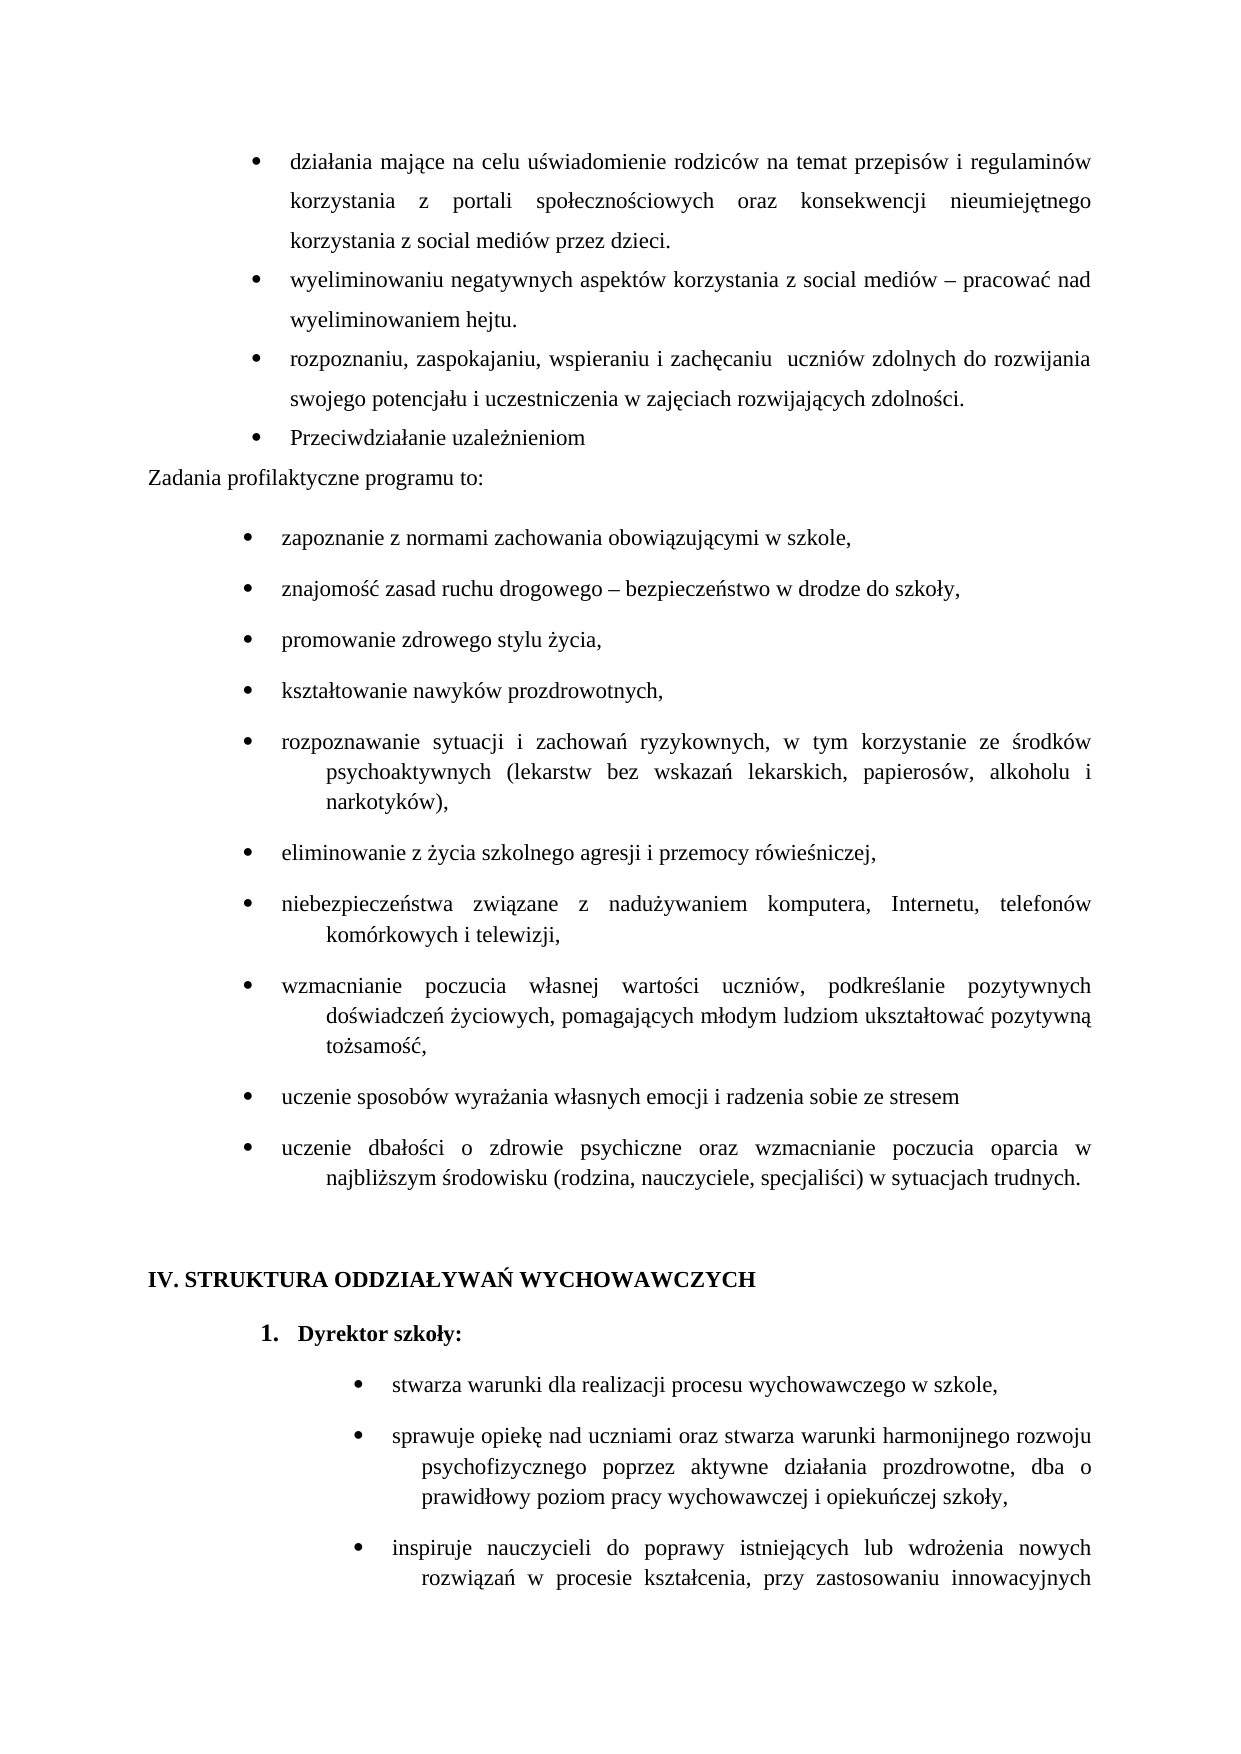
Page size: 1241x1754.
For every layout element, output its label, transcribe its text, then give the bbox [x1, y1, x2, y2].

list inspiruje nauczycieli do poprawy istniejących lub wdrożenia nowych rozwiązań w procesie kształcenia, przy zastosowaniu innowacyjnych [354, 1534, 1092, 1591]
list kształtowanie nawyków prozdrowotnych, [244, 677, 1092, 703]
list znajomość zasad ruchu drogowego – bezpieczeństwo w drodze do szkoły, [244, 575, 1092, 601]
list działania mające na celu uświadomienie rodziców na temat przepisów i regulaminów korzystania z portali społecznościowych oraz konsekwencji nieumiejętnego korzystania z social mediów przez dzieci. [252, 148, 1092, 253]
list promowanie zdrowego stylu życia, [244, 626, 1092, 652]
list uczenie sposobów wyrażania własnych emocji i radzenia sobie ze stresem [244, 1083, 1092, 1109]
list niebezpieczeństwa związane z nadużywaniem komputera, Internetu, telefonów komórkowych i telewizji, [244, 891, 1092, 947]
list uczenie dbałości o zdrowie psychiczne oraz wzmacnianie poczucia oparcia w najbliższym środowisku (rodzina, nauczyciele, specjaliści) w sytuacjach trudnych. [244, 1134, 1092, 1191]
list wyeliminowaniu negatywnych aspektów korzystania z social mediów – pracować nad wyeliminowaniem hejtu. [252, 266, 1092, 332]
list zapoznanie z normami zachowania obowiązującymi w szkole, [244, 524, 1092, 550]
list rozpoznawanie sytuacji i zachowań ryzykownych, w tym korzystanie ze środków psychoaktywnych (lekarstw bez wskazań lekarskich, papierosów, alkoholu i narkotyków), [244, 728, 1092, 815]
text IV. STRUKTURA ODDZIAŁYWAŃ WYCHOWAWCZYCH [148, 1267, 1092, 1293]
list wzmacnianie poczucia własnej wartości uczniów, podkreślanie pozytywnych doświadczeń życiowych, pomagających młodym ludziom ukształtować pozytywną tożsamość, [244, 972, 1092, 1058]
list sprawuje opiekę nad uczniami oraz stwarza warunki harmonijnego rozwoju psychofizycznego poprzez aktywne działania prozdrowotne, dba o prawidłowy poziom pracy wychowawczej i opiekuńczej szkoły, [354, 1422, 1092, 1509]
text Zadania profilaktyczne programu to: [148, 463, 1092, 490]
list eliminowanie z życia szkolnego agresji i przemocy rówieśniczej, [244, 839, 1092, 866]
list Dyrektor szkoły: [260, 1318, 1092, 1346]
list rozpoznaniu, zaspokajaniu, wspieraniu i zachęcaniu uczniów zdolnych do rozwijania swojego potencjału i uczestniczenia w zajęciach rozwijających zdolności. [252, 345, 1092, 411]
list stwarza warunki dla realizacji procesu wychowawczego w szkole, [354, 1371, 1092, 1398]
list Przeciwdziałanie uzależnieniom [252, 424, 1092, 450]
